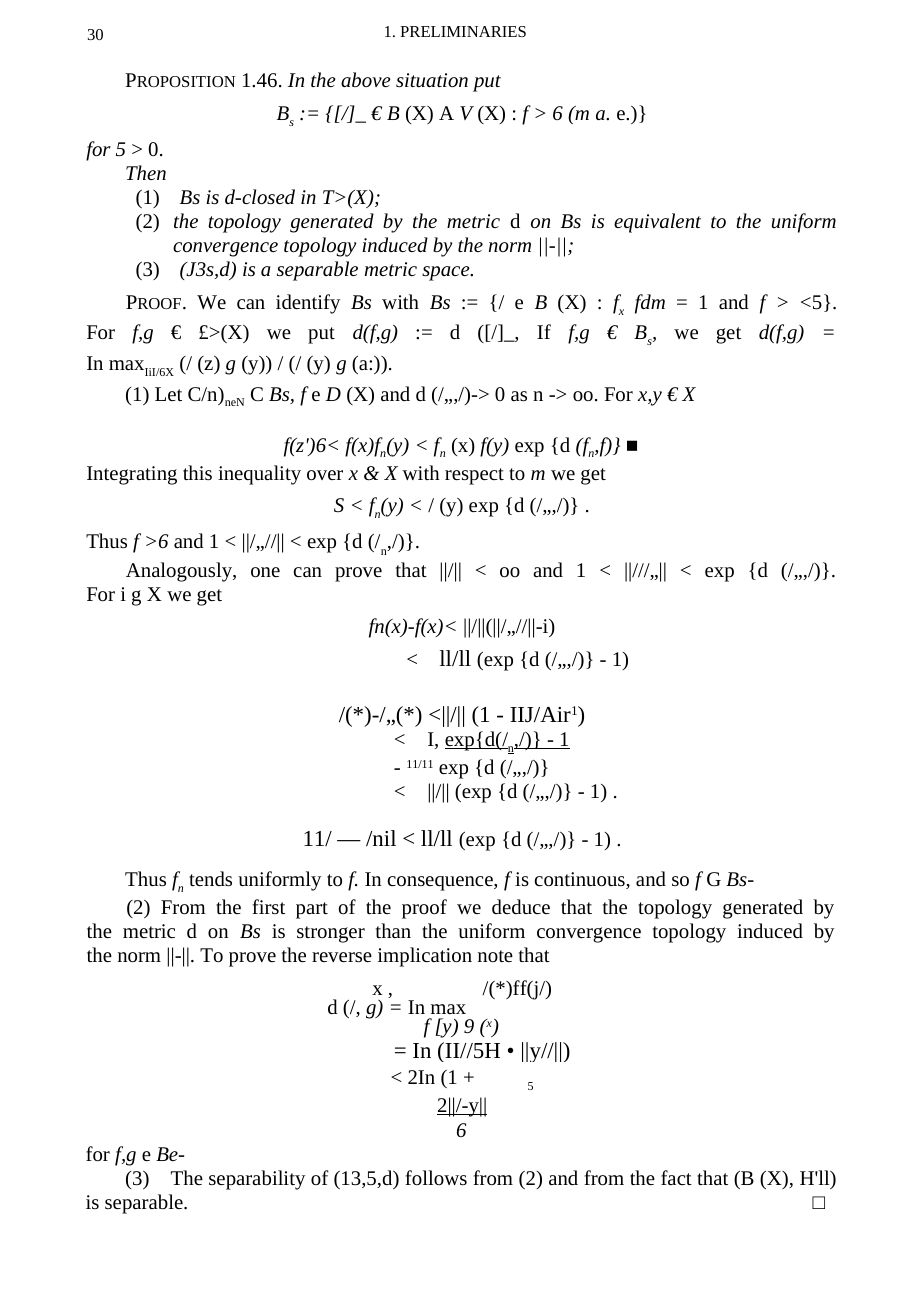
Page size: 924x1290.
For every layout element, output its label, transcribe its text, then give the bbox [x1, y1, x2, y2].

text (2) From the first part of the proof we deduce that the topology generated by the metric d on Bs is stronger than the uniform convergence topology induced by the norm ||-||. To prove the reverse implication note that [86, 895, 835, 967]
text Thus fn tends uniformly to f. In consequence, f is continuous, and so f G Bs- [85, 867, 835, 895]
text Proof. We can identify Bs with Bs := {/ e B (X) : fx fdm = 1 and f > <5}. For f,g € £>(X) we put d(f,g) := d ([/]_, If f,g € Bs, we get d(f,g) = In maxIiI/6X (/ (z) g (y)) / (/ (y) g (a:)). [86, 289, 837, 379]
text Proposition 1.46. In the above situation put [85, 68, 838, 92]
text - 11/11 exp {d (/„,/)} [394, 755, 837, 779]
list ||/|| (exp {d (/„,/)} - 1) . [394, 779, 837, 803]
text 6 [85, 1117, 838, 1142]
text f(z')6< f(x)fn(y) < fn (x) f(y) exp {d (fn,f)} ■ [86, 432, 837, 461]
text Then [85, 161, 837, 185]
list ll/ll (exp {d (/„,/)} - 1) [406, 646, 837, 671]
text Integrating this inequality over x & X with respect to m we get [86, 461, 837, 485]
text f [y) 9 (x) [85, 1018, 838, 1037]
text d (/, g) = In max [327, 1000, 838, 1018]
text 1. PRELIMINARIES [383, 22, 541, 41]
text fn(x)-f(x)< ||/||(||/„//||-i) [86, 614, 837, 638]
text 2||/-y|| [85, 1093, 838, 1117]
text x , /(*)ff(j/) [85, 976, 838, 1000]
list The separability of (13,5,d) follows from (2) and from the fact that (B (X), H'll) is separable. □ [85, 1166, 838, 1214]
text < 2In (1 + 5 [85, 1065, 838, 1093]
text Bs := {[/]_ € B (X) A V (X) : f > 6 (m a. e.)} [85, 101, 838, 129]
list (J3s,d) is a separable metric space. [85, 257, 837, 281]
text for 5 > 0. [86, 137, 837, 161]
text /(*)-/„(*) <||/|| (1 - IIJ/Air1) [86, 701, 837, 727]
list Bs is d-closed in T>(X); [85, 185, 837, 209]
text 11/ — /nil < ll/ll (exp {d (/„,/)} - 1) . [86, 826, 837, 851]
text Thus f >6 and 1 < ||/„//|| < exp {d (/n,/)}. [86, 529, 837, 558]
text = In (II//5H • ||y//||) [394, 1037, 838, 1062]
text 30 [87, 25, 108, 44]
text (1) Let C/n)neN C Bs, f e D (X) and d (/„,/)-> 0 as n -> oo. For x,y € X [85, 381, 837, 409]
list I, exp{d(/n,/)} - 1 [394, 727, 837, 755]
text S < fn(y) < / (y) exp {d (/„,/)} . [86, 493, 837, 521]
text for f,g e Be- [85, 1142, 838, 1166]
text Analogously, one can prove that ||/|| < oo and 1 < ||///„|| < exp {d (/„,/)}. For i g X we get [86, 558, 837, 606]
list the topology generated by the metric d on Bs is equivalent to the uniform convergence topology induced by the norm ||-||; [135, 209, 837, 257]
